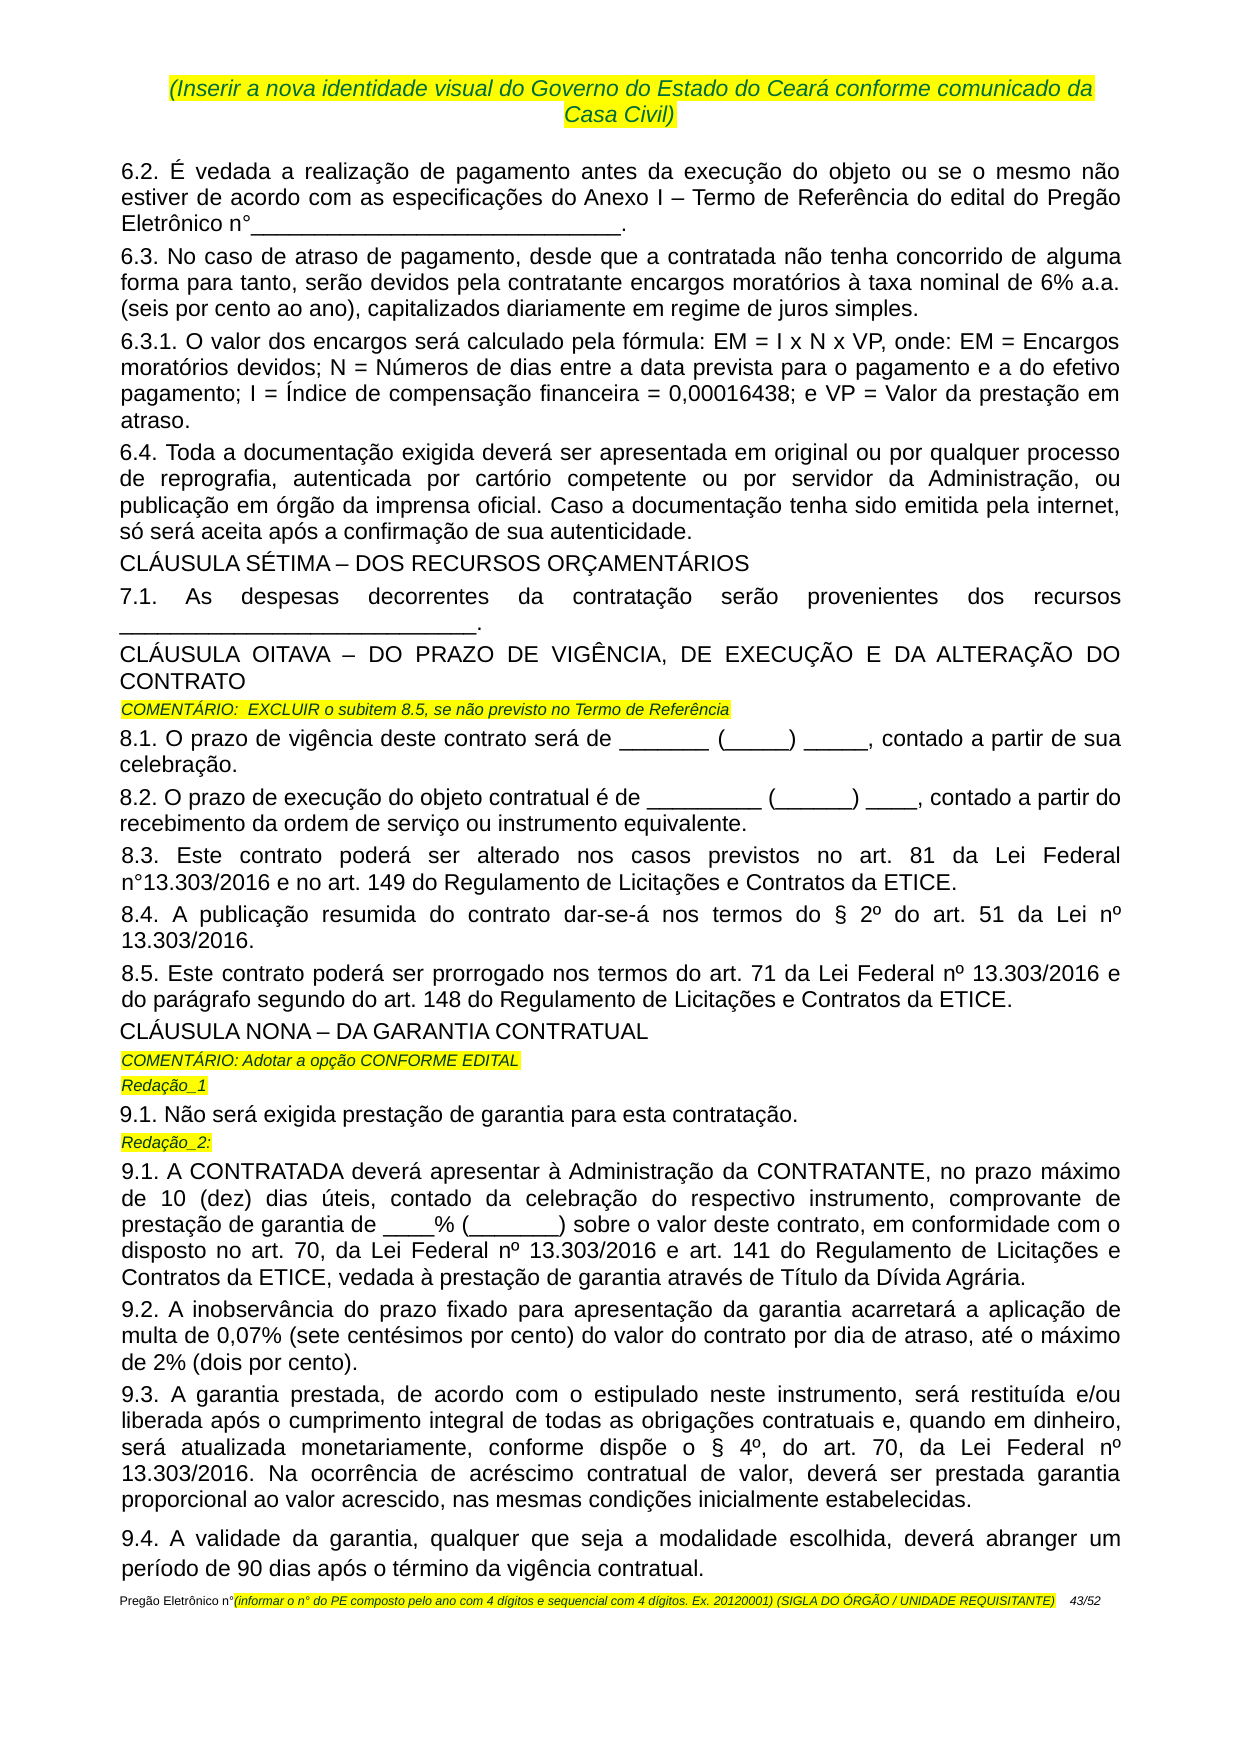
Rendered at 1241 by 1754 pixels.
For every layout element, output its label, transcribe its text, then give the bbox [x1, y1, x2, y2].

text 8.3. Este contrato poderá ser alterado nos casos previstos no art. 81 da Lei Federal n°13.303/2016 e no art. 149 do Regulamento de Licitações e Contratos da ETICE. [121, 842, 1121, 895]
text 6.4. Toda a documentação exigida deverá ser apresentada em original ou por qualquer processo de reprografia, autenticada por cartório competente ou por servidor da Administração, ou publicação em órgão da imprensa oficial. Caso a documentação tenha sido emitida pela internet, só será aceita após a confirmação de sua autenticidade. [119, 439, 1121, 544]
text 8.2. O prazo de execução do objeto contratual é de _________ (______) ____, contado a partir do recebimento da ordem de serviço ou instrumento equivalente. [119, 784, 1121, 836]
text Redação_1 [121, 1076, 1121, 1095]
text COMENTÁRIO: EXCLUIR o subitem 8.5, se não previsto no Termo de Referência [121, 700, 1121, 719]
text 9.2. A inobservância do prazo fixado para apresentação da garantia acarretará a aplicação de multa de 0,07% (sete centésimos por cento) do valor do contrato por dia de atraso, até o máximo de 2% (dois por cento). [121, 1296, 1121, 1375]
text 8.5. Este contrato poderá ser prorrogado nos termos do art. 71 da Lei Federal nº 13.303/2016 e do parágrafo segundo do art. 148 do Regulamento de Licitações e Contratos da ETICE. [121, 959, 1121, 1012]
text CLÁUSULA NONA – DA GARANTIA CONTRATUAL [119, 1018, 1121, 1044]
text 7.1. As despesas decorrentes da contratação serão provenientes dos recursos ____________________________. [119, 583, 1121, 635]
text 6.3.1. O valor dos encargos será calculado pela fórmula: EM = I x N x VP, onde: EM = Encargos moratórios devidos; N = Números de dias entre a data prevista para o pagamento e a do efetivo pagamento; I = Índice de compensação financeira = 0,00016438; e VP = Valor da prestação em atraso. [120, 328, 1121, 433]
text 9.1. A CONTRATADA deverá apresentar à Administração da CONTRATANTE, no prazo máximo de 10 (dez) dias úteis, contado da celebração do respectivo instrumento, comprovante de prestação de garantia de ____% (_______) sobre o valor deste contrato, em conformidade com o disposto no art. 70, da Lei Federal nº 13.303/2016 e art. 141 do Regulamento de Licitações e Contratos da ETICE, vedada à prestação de garantia através de Título da Dívida Agrária. [121, 1158, 1121, 1290]
text 8.4. A publicação resumida do contrato dar-se-á nos termos do § 2º do art. 51 da Lei nº 13.303/2016. [121, 901, 1121, 954]
text 6.3. No caso de atraso de pagamento, desde que a contratada não tenha concorrido de alguma forma para tanto, serão devidos pela contratante encargos moratórios à taxa nominal de 6% a.a. (seis por cento ao ano), capitalizados diariamente em regime de juros simples. [120, 243, 1121, 322]
text 9.3. A garantia prestada, de acordo com o estipulado neste instrumento, será restituída e/ou liberada após o cumprimento integral de todas as obrigações contratuais e, quando em dinheiro, será atualizada monetariamente, conforme dispõe o § 4º, do art. 70, da Lei Federal nº 13.303/2016. Na ocorrência de acréscimo contratual de valor, deverá ser prestada garantia proporcional ao valor acrescido, nas mesmas condições inicialmente estabelecidas. [121, 1381, 1121, 1513]
list 9.4. A validade da garantia, qualquer que seja a modalidade escolhida, deverá abranger um período de 90 dias após o término da vigência contratual. [121, 1525, 1121, 1582]
text 6.2. É vedada a realização de pagamento antes da execução do objeto ou se o mesmo não estiver de acordo com as especificações do Anexo I – Termo de Referência do edital do Pregão Eletrônico n°_____________________________. [121, 158, 1121, 237]
text Redação_2: [121, 1133, 1121, 1152]
text CLÁUSULA OITAVA – DO PRAZO DE VIGÊNCIA, DE EXECUÇÃO E DA ALTERAÇÃO DO CONTRATO [119, 641, 1121, 694]
text COMENTÁRIO: Adotar a opção CONFORME EDITAL [121, 1051, 1121, 1070]
text 9.1. Não será exigida prestação de garantia para esta contratação. [119, 1101, 1121, 1127]
text CLÁUSULA SÉTIMA – DOS RECURSOS ORÇAMENTÁRIOS [119, 550, 1121, 577]
text 8.1. O prazo de vigência deste contrato será de _______ (_____) _____, contado a partir de sua celebração. [119, 725, 1121, 778]
